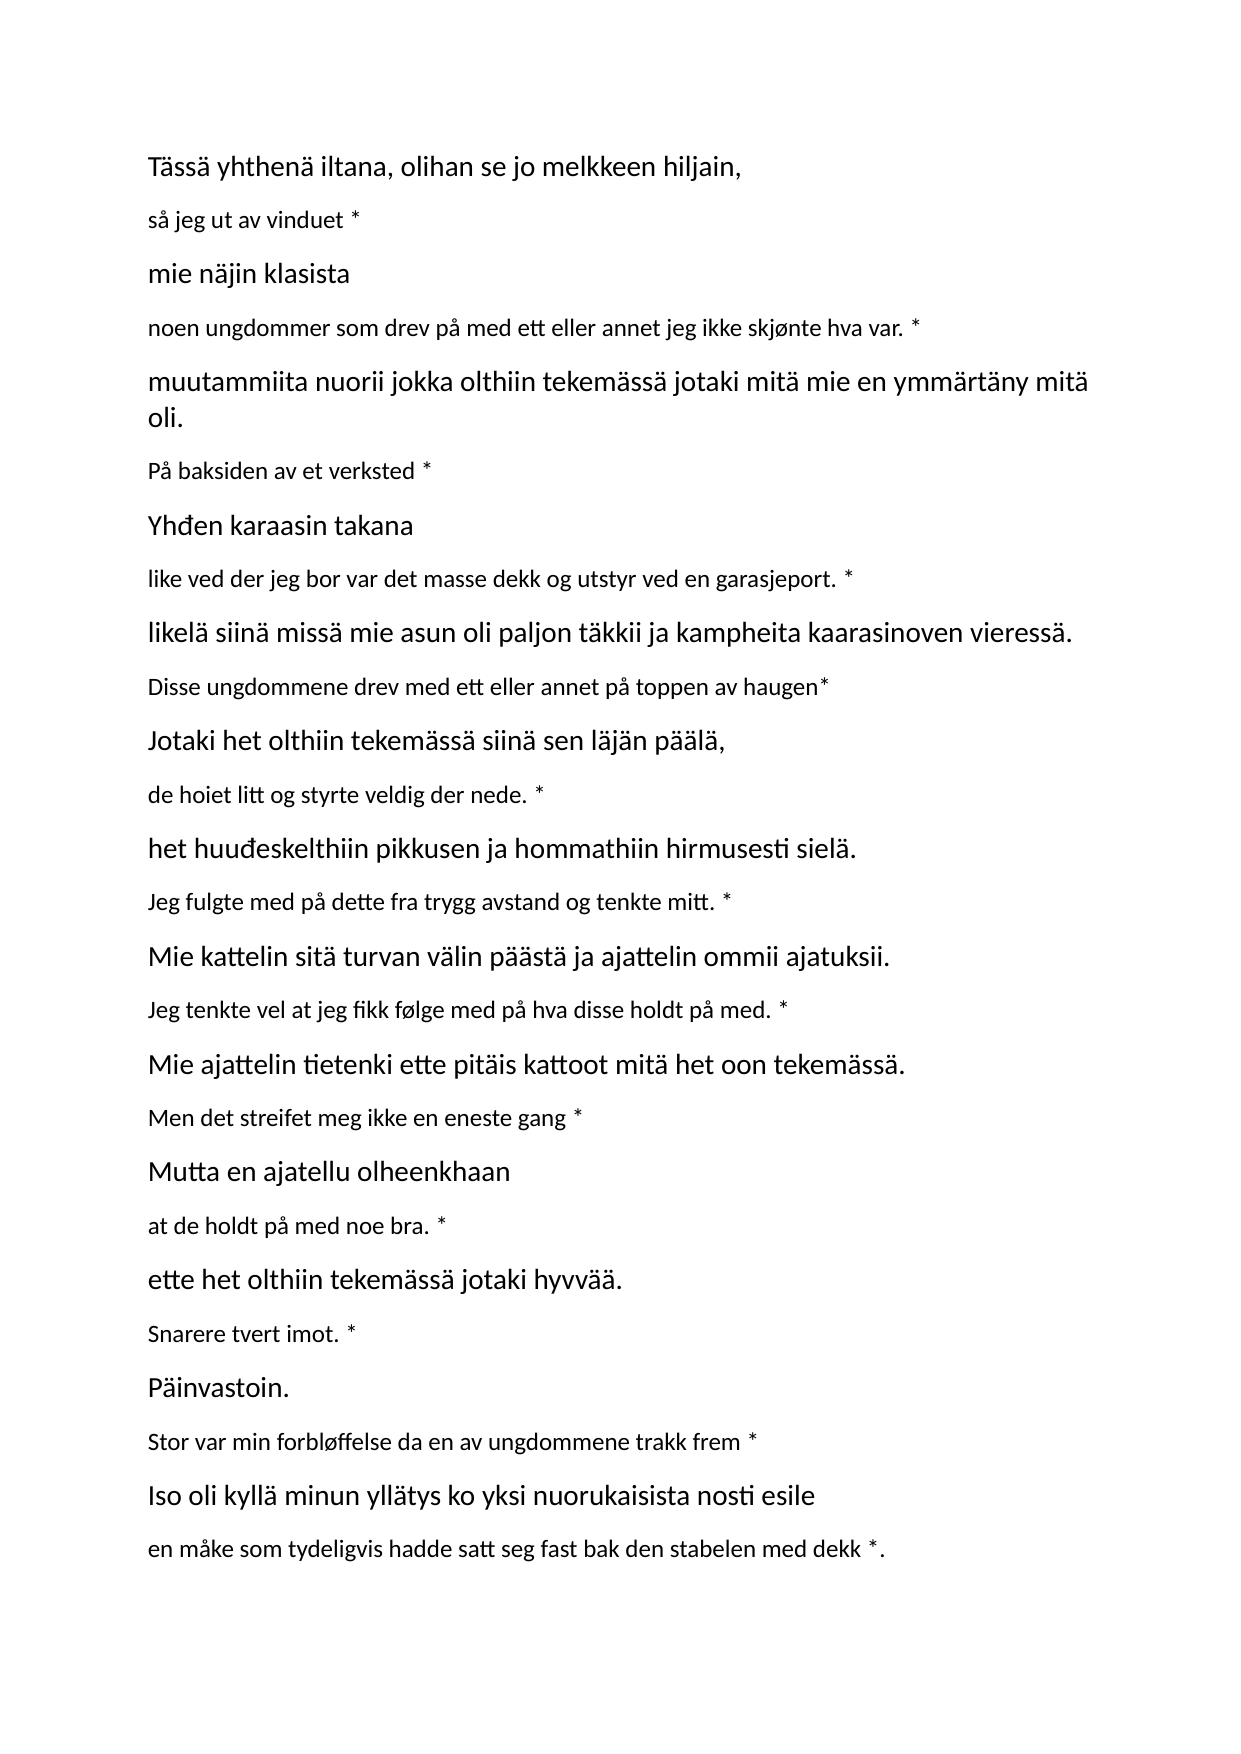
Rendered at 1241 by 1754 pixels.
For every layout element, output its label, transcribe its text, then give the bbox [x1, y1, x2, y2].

text at de holdt på med noe bra. * [148, 1210, 1093, 1241]
text en måke som tydeligvis hadde satt seg fast bak den stabelen med dekk *. [148, 1533, 1093, 1564]
text muutammiita nuorii jokka olthiin tekemässä jotaki mitä mie en ymmärtäny mitä oli. [148, 363, 1093, 434]
text likelä siinä missä mie asun oli paljon täkkii ja kampheita kaarasinoven vieressä. [148, 614, 1093, 650]
text Päinvastoin. [148, 1369, 1093, 1405]
text Snarere tvert imot. * [148, 1318, 1093, 1348]
text mie näjin klasista [148, 255, 1093, 291]
text Mie kattelin sitä turvan välin päästä ja ajattelin ommii ajatuksii. [148, 938, 1093, 973]
text Jotaki het olthiin tekemässä siinä sen läjän päälä, [148, 722, 1093, 758]
text Tässä yhthenä iltana, olihan se jo melkkeen hiljain, [148, 148, 1093, 183]
text På baksiden av et verksted * [148, 455, 1093, 486]
text Stor var min forbløffelse da en av ungdommene trakk frem * [148, 1426, 1093, 1456]
text så jeg ut av vinduet * [148, 204, 1093, 234]
text ette het olthiin tekemässä jotaki hyvvää. [148, 1261, 1093, 1297]
text Mie ajattelin tietenki ette pitäis kattoot mitä het oon tekemässä. [148, 1046, 1093, 1081]
text like ved der jeg bor var det masse dekk og utstyr ved en garasjeport. * [148, 563, 1093, 594]
text Jeg tenkte vel at jeg fikk følge med på hva disse holdt på med. * [148, 994, 1093, 1025]
text het huuđeskelthiin pikkusen ja hommathiin hirmusesti sielä. [148, 830, 1093, 866]
text noen ungdommer som drev på med ett eller annet jeg ikke skjønte hva var. * [148, 312, 1093, 342]
text Men det streifet meg ikke en eneste gang * [148, 1102, 1093, 1133]
text de hoiet litt og styrte veldig der nede. * [148, 779, 1093, 809]
text Disse ungdommene drev med ett eller annet på toppen av haugen* [148, 671, 1093, 701]
text Iso oli kyllä minun yllätys ko yksi nuorukaisista nosti esile [148, 1477, 1093, 1513]
text Yhđen karaasin takana [148, 507, 1093, 542]
text Mutta en ajatellu olheenkhaan [148, 1153, 1093, 1189]
text Jeg fulgte med på dette fra trygg avstand og tenkte mitt. * [148, 887, 1093, 917]
